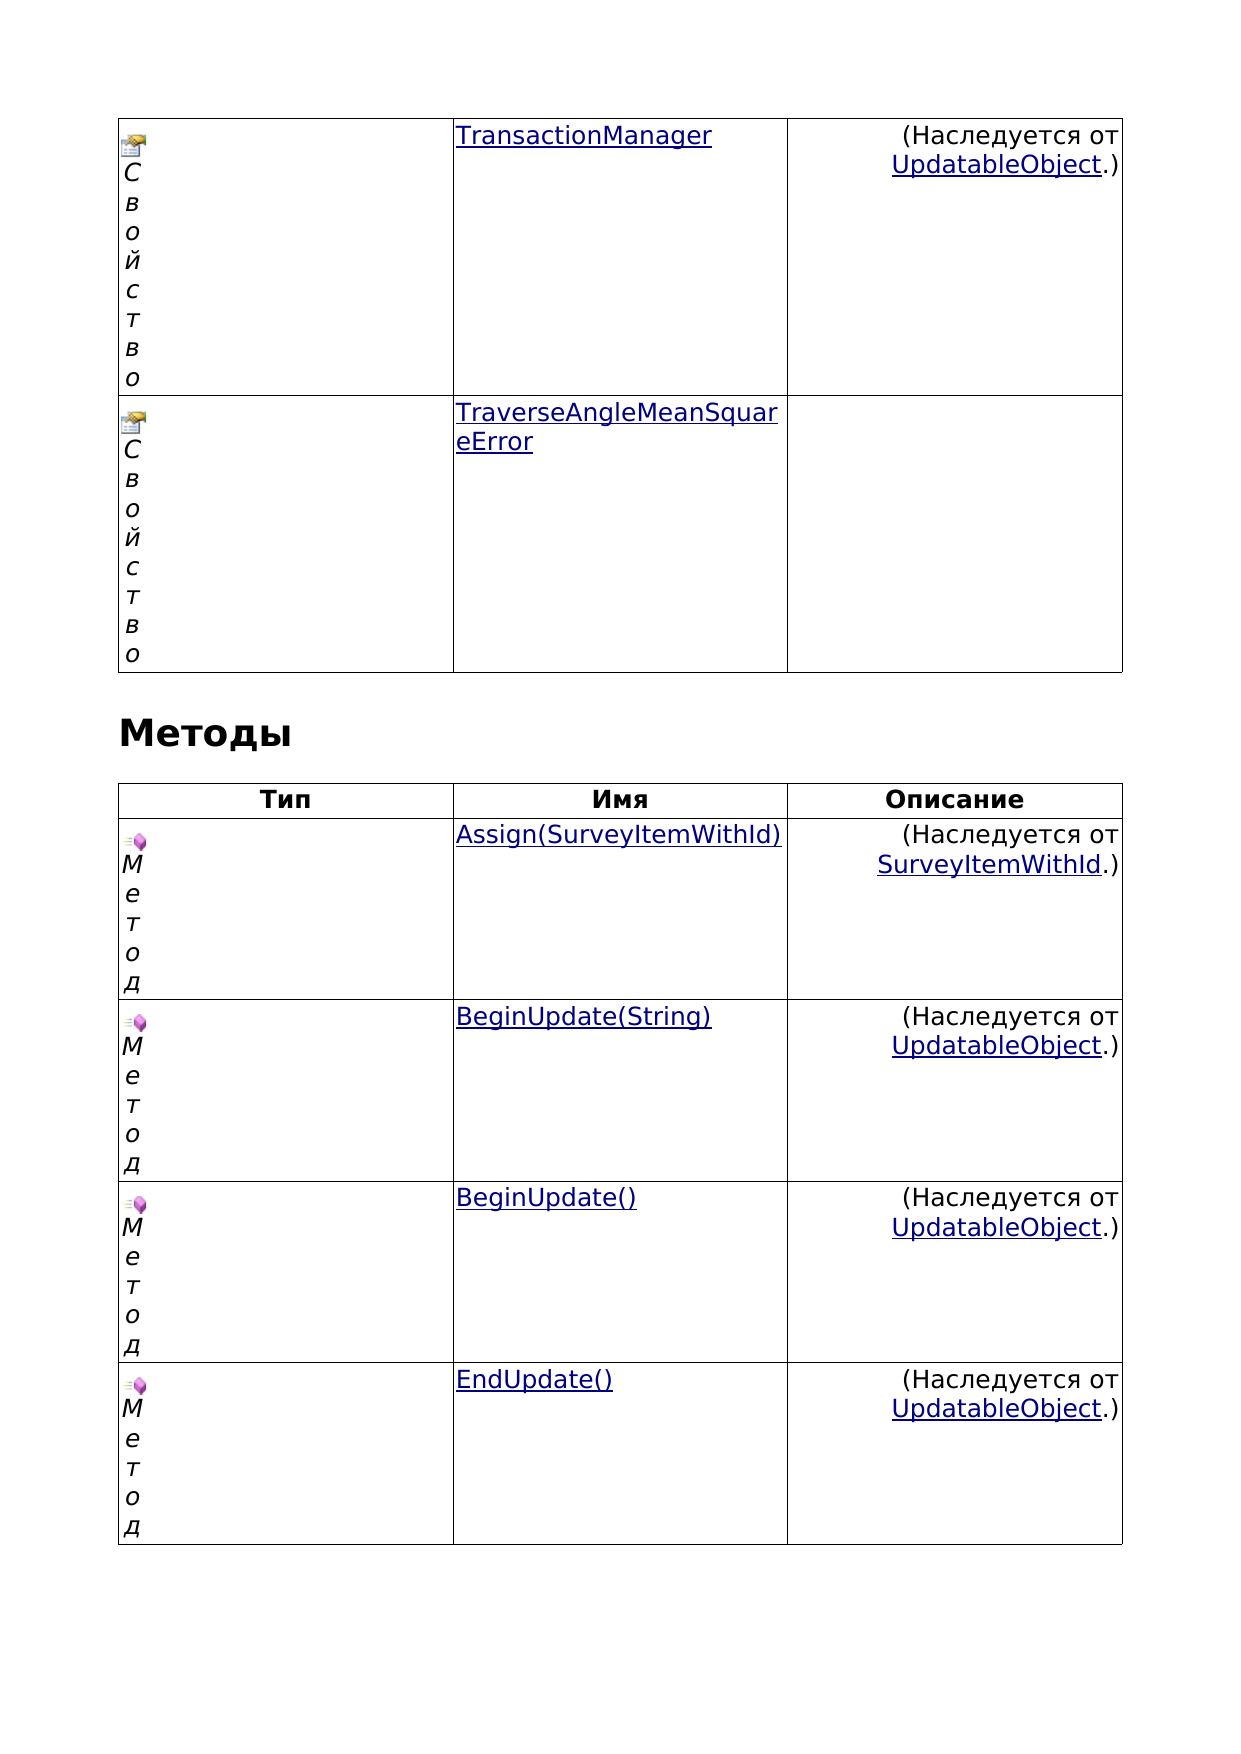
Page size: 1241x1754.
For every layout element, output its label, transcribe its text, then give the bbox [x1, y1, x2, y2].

table_header Тип [119, 784, 453, 818]
picture [121, 833, 147, 851]
table_cell (Наследуется от UpdatableObject.) [788, 1363, 1122, 1543]
picture [121, 1377, 147, 1395]
table_cell (Наследуется от SurveyItemWithId.) [788, 819, 1122, 999]
table_cell BeginUpdate(String) [454, 1000, 787, 1181]
picture [121, 410, 147, 436]
table_cell BeginUpdate() [454, 1182, 787, 1362]
picture [121, 133, 147, 159]
table_cell [119, 119, 453, 395]
table_cell TransactionManager [454, 119, 787, 395]
table_cell [788, 396, 1122, 672]
picture [121, 1196, 147, 1214]
table_cell [119, 1363, 453, 1543]
table_cell (Наследуется от UpdatableObject.) [788, 1182, 1122, 1362]
table_cell Assign(SurveyItemWithId) [454, 819, 787, 999]
table_header Описание [788, 784, 1122, 818]
table_cell [119, 1000, 453, 1181]
table_cell [119, 396, 453, 672]
subtitle Методы [118, 712, 1122, 755]
table_header Имя [454, 784, 787, 818]
table_cell [119, 819, 453, 999]
table_cell EndUpdate() [454, 1363, 787, 1543]
table_cell (Наследуется от UpdatableObject.) [788, 119, 1122, 395]
picture [121, 1014, 147, 1032]
table_cell TraverseAngleMeanSquareError [454, 396, 787, 672]
table_cell [119, 1182, 453, 1362]
table_cell (Наследуется от UpdatableObject.) [788, 1000, 1122, 1181]
